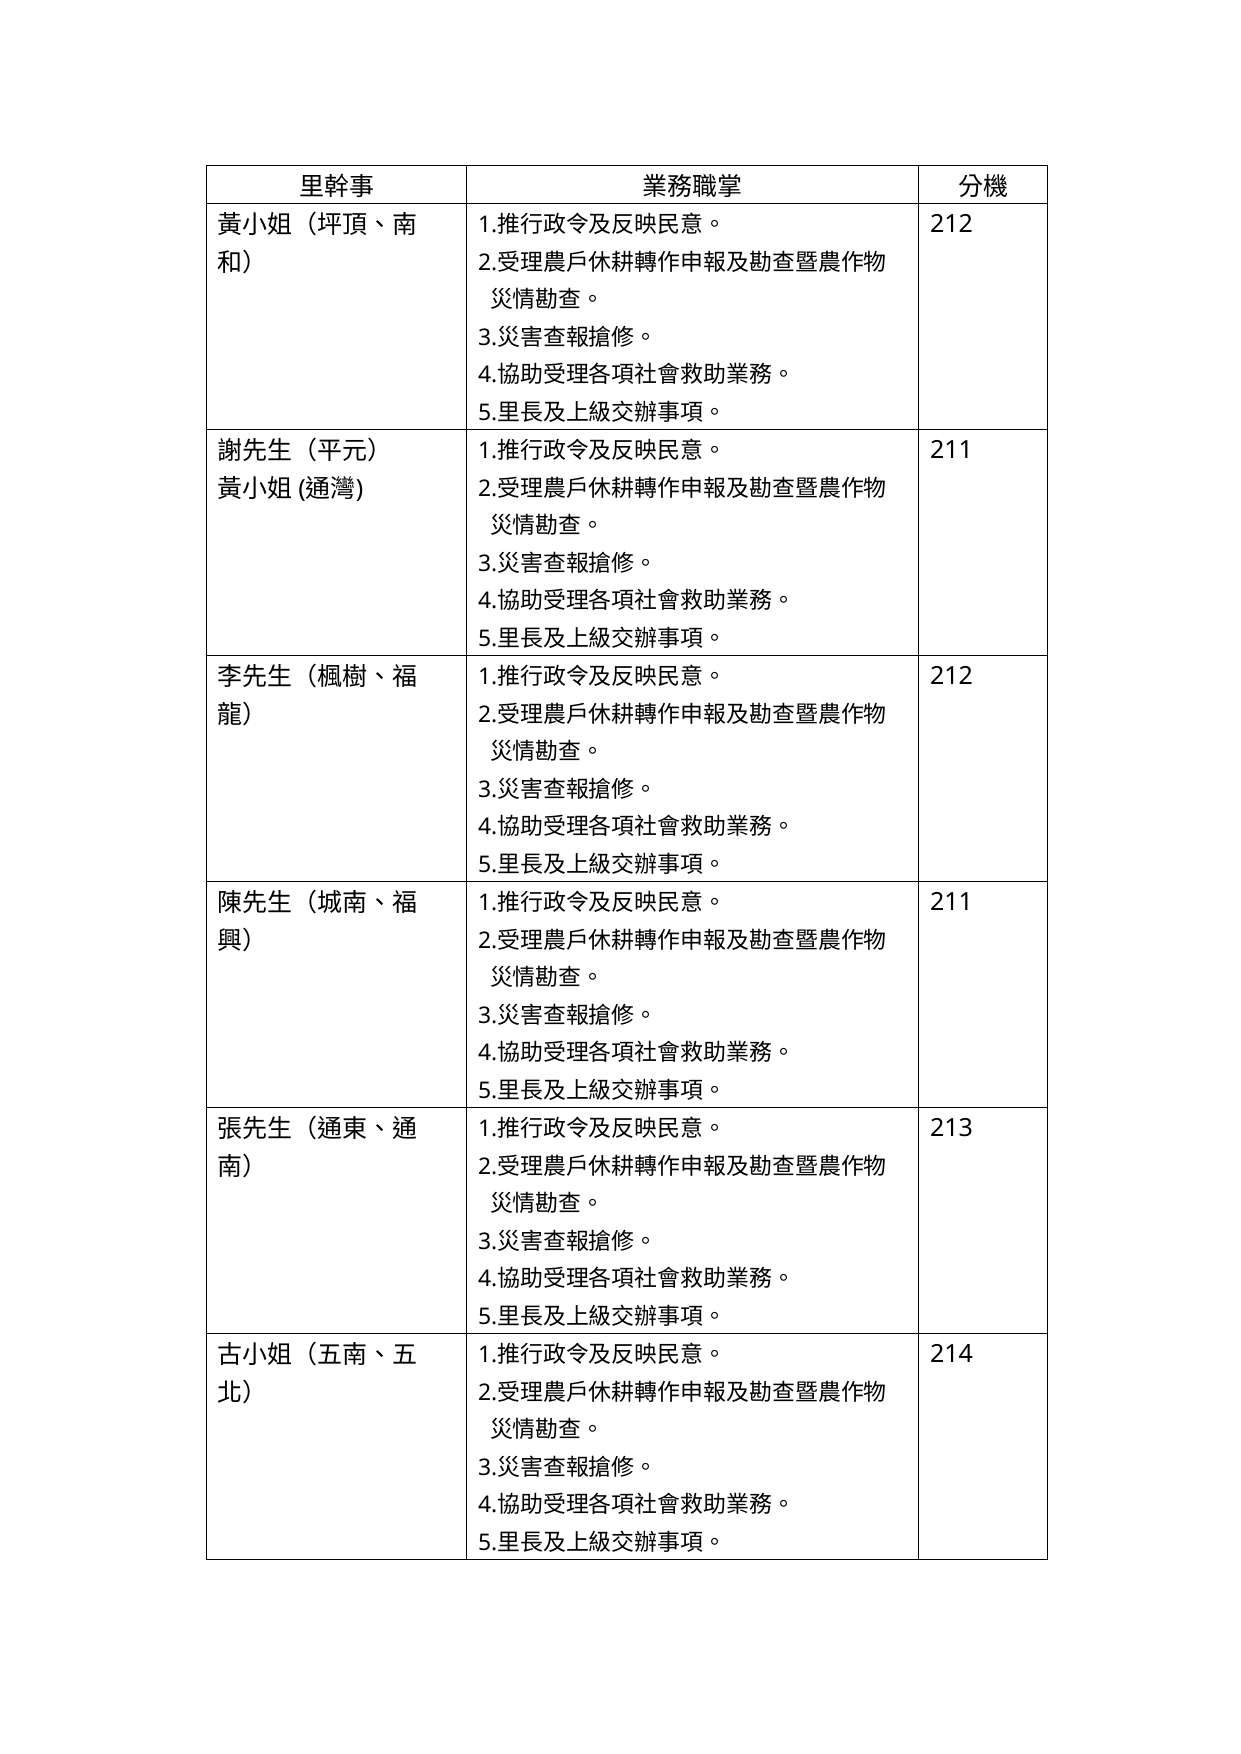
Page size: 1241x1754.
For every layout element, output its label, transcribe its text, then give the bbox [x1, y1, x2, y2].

table_cell 211 [919, 882, 1047, 1107]
table_cell 212 [919, 656, 1047, 881]
table_cell 214 [919, 1334, 1047, 1559]
table_cell 212 [919, 204, 1047, 429]
table_cell 1.推行政令及反映民意。 2.受理農戶休耕轉作申報及勘查暨農作物 災情勘查。 3.災害查報搶修。 4.協助受理各項社會救助業務。 5.里長及上級交辦事項。 [467, 882, 918, 1107]
table_cell 213 [919, 1108, 1047, 1333]
table_cell 李先生（楓樹、福龍） [207, 656, 466, 881]
table_cell 1.推行政令及反映民意。 2.受理農戶休耕轉作申報及勘查暨農作物 災情勘查。 3.災害查報搶修。 4.協助受理各項社會救助業務。 5.里長及上級交辦事項。 [467, 1108, 918, 1333]
table_cell 1.推行政令及反映民意。 2.受理農戶休耕轉作申報及勘查暨農作物 災情勘查。 3.災害查報搶修。 4.協助受理各項社會救助業務。 5.里長及上級交辦事項。 [467, 1334, 918, 1559]
table_header 業務職掌 [467, 166, 918, 203]
table_cell 謝先生（平元） 黃小姐 (通灣) [207, 430, 466, 655]
table_cell 1.推行政令及反映民意。 2.受理農戶休耕轉作申報及勘查暨農作物 災情勘查。 3.災害查報搶修。 4.協助受理各項社會救助業務。 5.里長及上級交辦事項。 [467, 656, 918, 881]
table_header 里幹事 [207, 166, 466, 203]
table_header 分機 [919, 166, 1047, 203]
table_cell 古小姐（五南、五北） [207, 1334, 466, 1559]
table_cell 張先生（通東、通南） [207, 1108, 466, 1333]
table_cell 1.推行政令及反映民意。 2.受理農戶休耕轉作申報及勘查暨農作物 災情勘查。 3.災害查報搶修。 4.協助受理各項社會救助業務。 5.里長及上級交辦事項。 [467, 430, 918, 655]
table_cell 1.推行政令及反映民意。 2.受理農戶休耕轉作申報及勘查暨農作物 災情勘查。 3.災害查報搶修。 4.協助受理各項社會救助業務。 5.里長及上級交辦事項。 [467, 204, 918, 429]
table_cell 陳先生（城南、福興） [207, 882, 466, 1107]
table_cell 黃小姐（坪頂、南和） [207, 204, 466, 429]
table_cell 211 [919, 430, 1047, 655]
